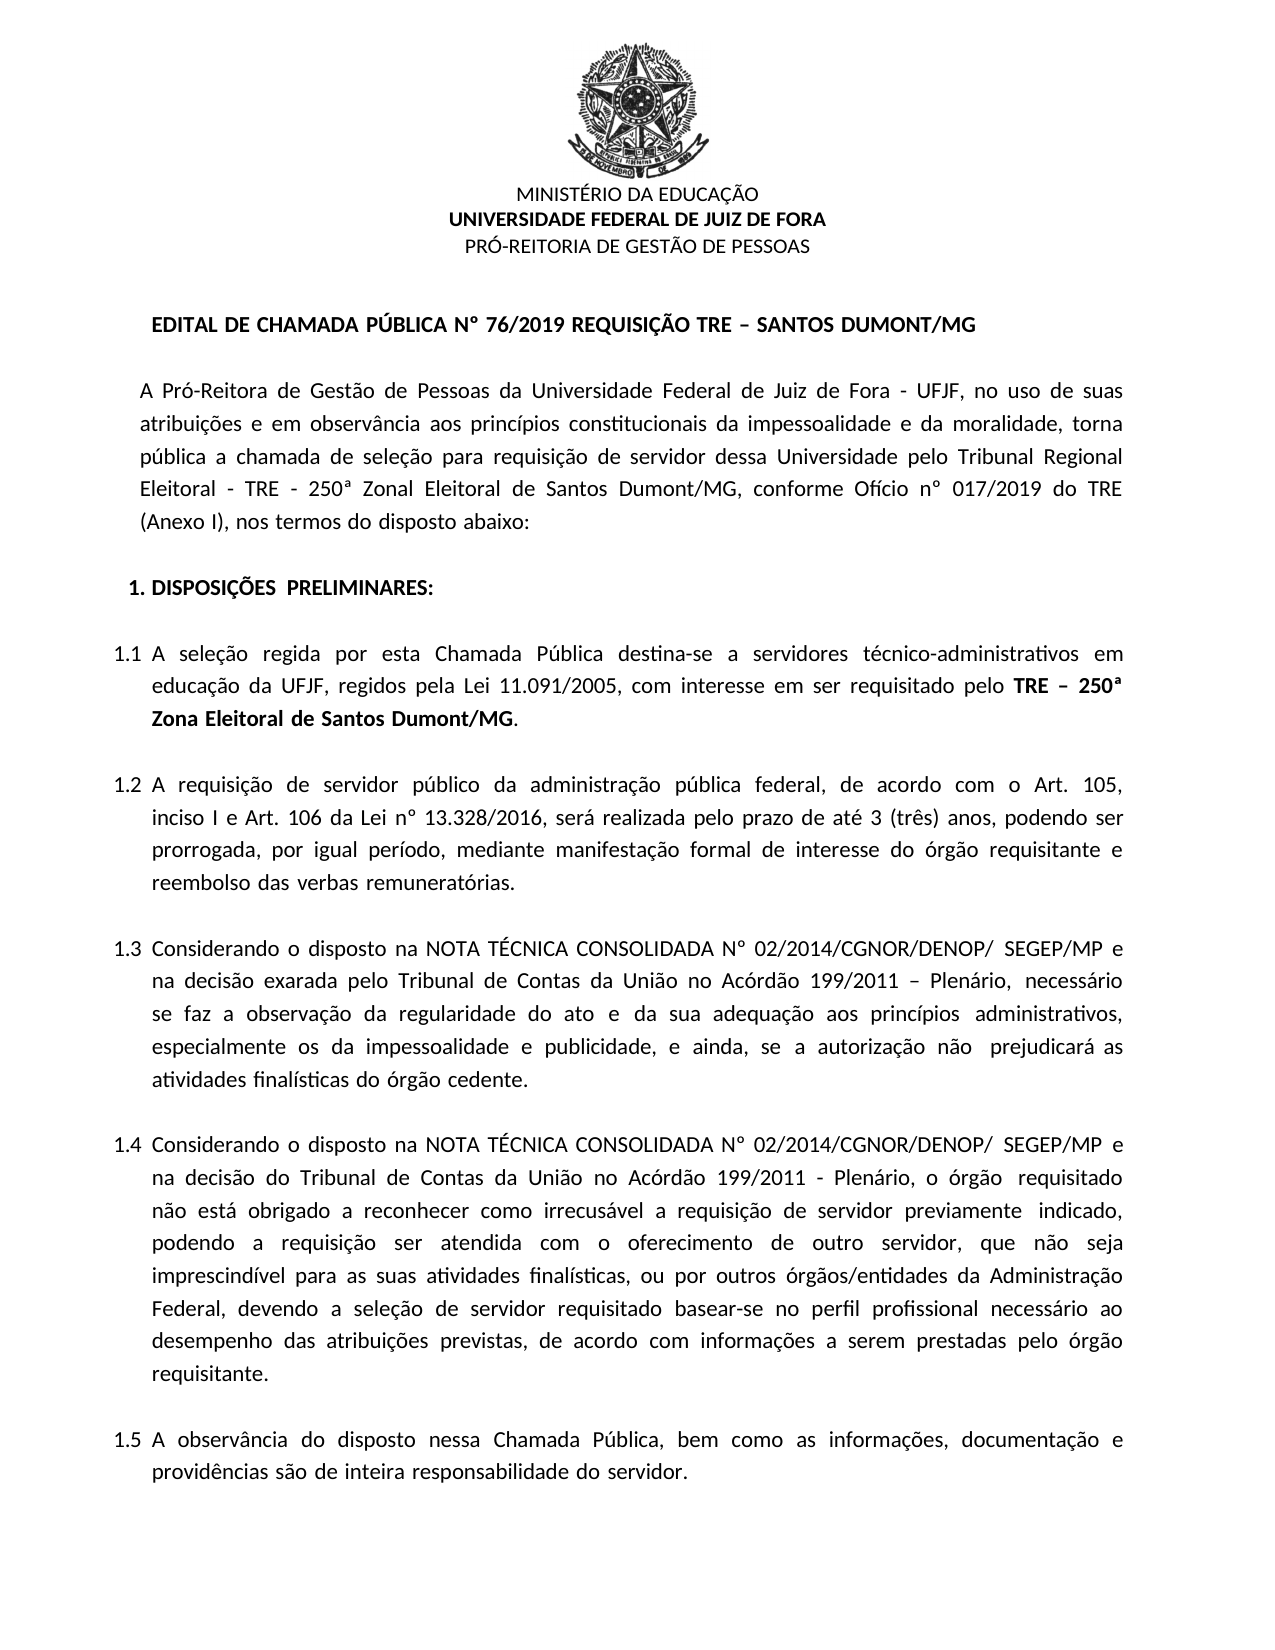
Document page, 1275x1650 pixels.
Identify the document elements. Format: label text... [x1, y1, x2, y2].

list DISPOSIÇÕES PRELIMINARES: [128, 573, 1135, 601]
subtitle EDITAL DE CHAMADA PÚBLICA Nº 76/2019 REQUISIÇÃO TRE – SANTOS DUMONT/MG [151, 310, 1135, 338]
list A observância do disposto nessa Chamada Pública, bem como as informações, documentação e providências são de inteira responsabilidade do servidor. [139, 1425, 1123, 1486]
list Considerando o disposto na NOTA TÉCNICA CONSOLIDADA Nº 02/2014/CGNOR/DENOP/ SEGEP/MP e na decisão exarada pelo Tribunal de Contas da União no Acórdão 199/2011 – Plenário, necessário se faz a observação da regularidade do ato e da sua adequação aos princípios administrativos, especialmente os da impessoalidade e publicidade, e ainda, se a autorização não prejudicará as atividades finalísticas do órgão cedente. [139, 934, 1124, 1093]
list Considerando o disposto na NOTA TÉCNICA CONSOLIDADA Nº 02/2014/CGNOR/DENOP/ SEGEP/MP e na decisão do Tribunal de Contas da União no Acórdão 199/2011 - Plenário, o órgão requisitado não está obrigado a reconhecer como irrecusável a requisição de servidor previamente indicado, podendo a requisição ser atendida com o oferecimento de outro servidor, que não seja imprescindível para as suas atividades finalísticas, ou por outros órgãos/entidades da Administração Federal, devendo a seleção de servidor requisitado basear-se no perfil profissional necessário ao desempenho das atribuições previstas, de acordo com informações a serem prestadas pelo órgão requisitante. [139, 1130, 1123, 1387]
list A seleção regida por esta Chamada Pública destina-se a servidores técnico-administrativos em educação da UFJF, regidos pela Lei 11.091/2005, com interesse em ser requisitado pelo TRE – 250ª Zona Eleitoral de Santos Dumont/MG. [139, 639, 1124, 732]
text A Pró-Reitora de Gestão de Pessoas da Universidade Federal de Juiz de Fora - UFJF, no uso de suas atribuições e em observância aos princípios constitucionais da impessoalidade e da moralidade, torna pública a chamada de seleção para requisição de servidor dessa Universidade pelo Tribunal Regional Eleitoral - TRE - 250ª Zonal Eleitoral de Santos Dumont/MG, conforme Ofício nº 017/2019 do TRE (Anexo I), nos termos do disposto abaixo: [139, 376, 1123, 535]
list A requisição de servidor público da administração pública federal, de acordo com o Art. 105, inciso I e Art. 106 da Lei nº 13.328/2016, será realizada pelo prazo de até 3 (três) anos, podendo ser prorrogada, por igual período, mediante manifestação formal de interesse do órgão requisitante e reembolso das verbas remuneratórias. [139, 770, 1123, 896]
